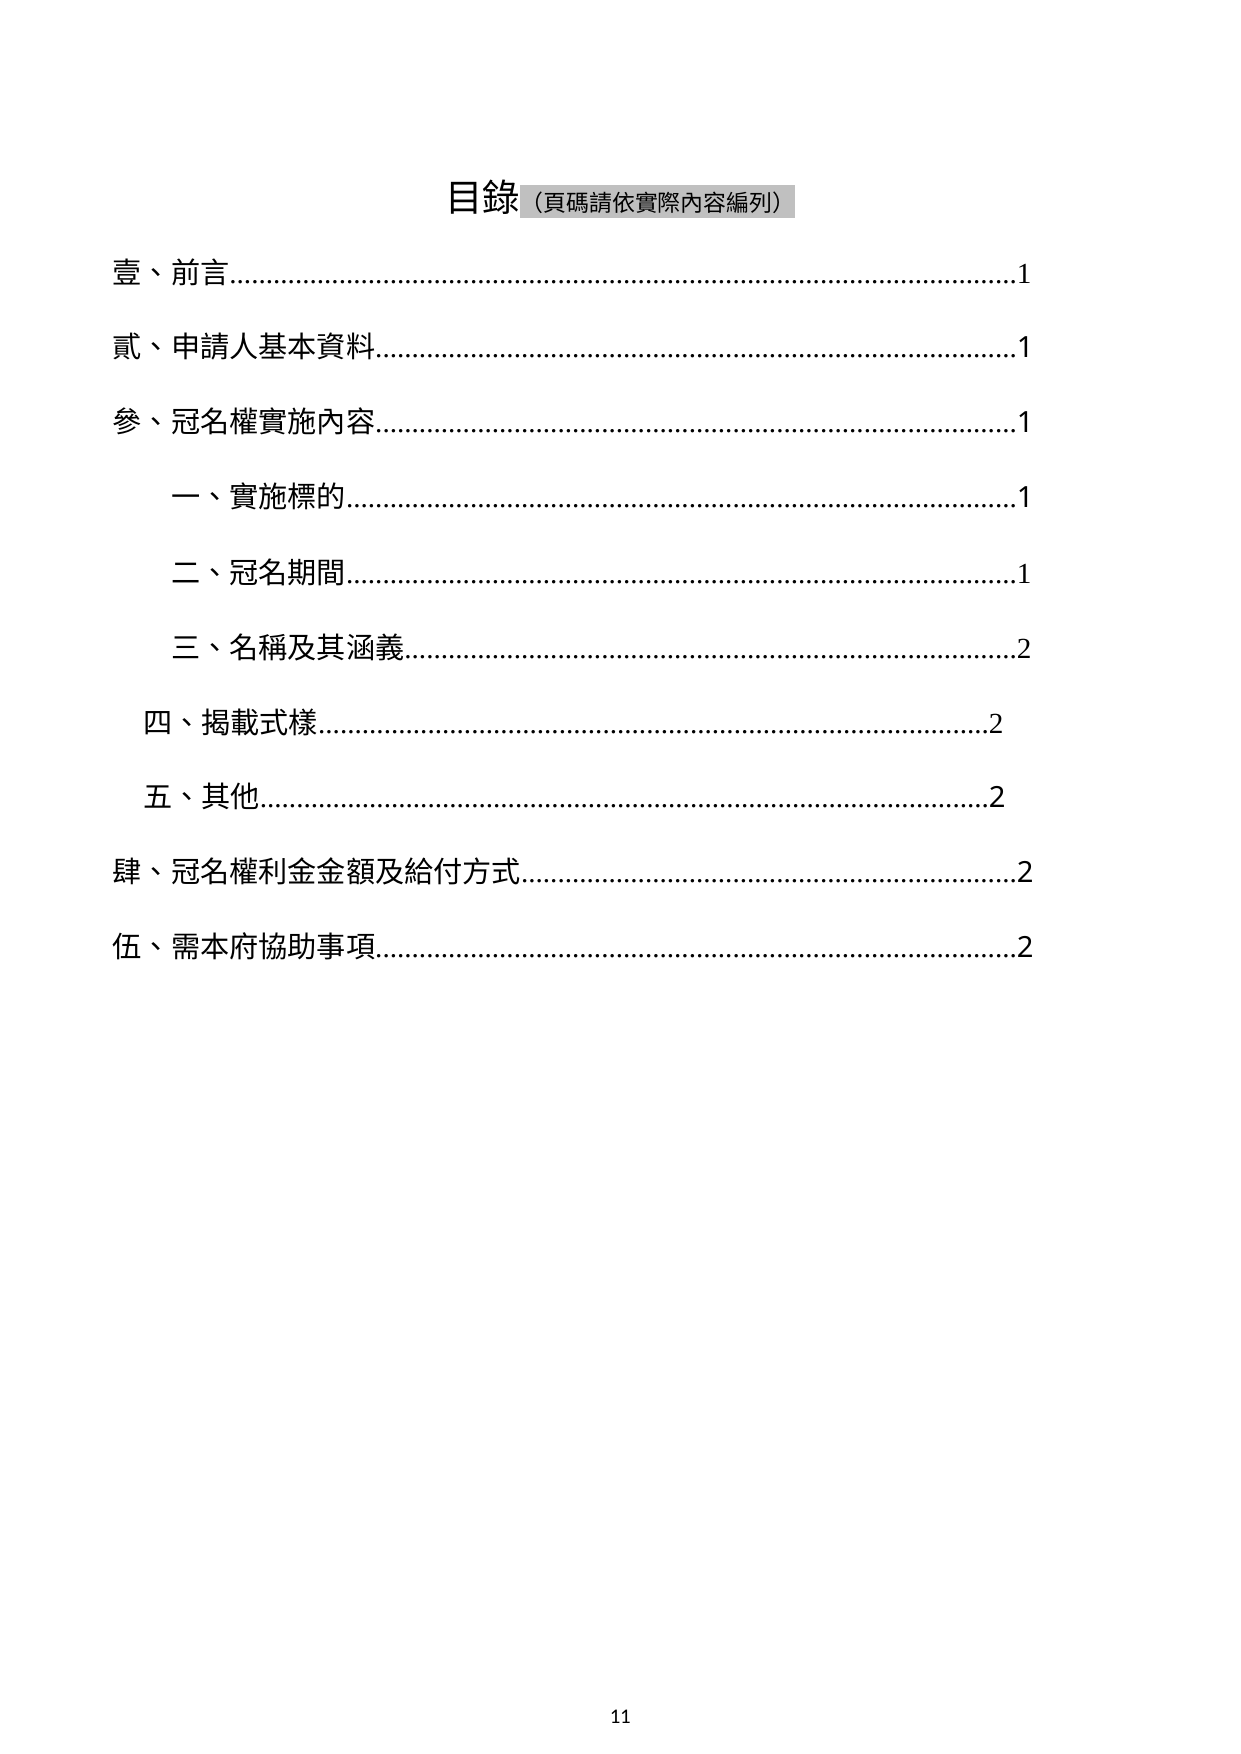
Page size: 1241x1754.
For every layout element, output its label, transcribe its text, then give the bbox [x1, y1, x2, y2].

text 肆、冠名權利金金額及給付方式....................................................................2 [112, 833, 1128, 908]
text 二、冠名期間............................................................................................1 [112, 533, 1128, 608]
text 四、揭載式樣............................................................................................2 [112, 683, 1128, 758]
text 三、名稱及其涵義....................................................................................2 [112, 608, 1128, 683]
text 參、冠名權實施內容........................................................................................1 [112, 383, 1128, 458]
text 五、其他....................................................................................................2 [112, 758, 1128, 833]
text 目錄（頁碼請依實際內容編列） [112, 158, 1128, 233]
text 伍、需本府協助事項........................................................................................2 [112, 908, 1128, 983]
text 一、實施標的............................................................................................1 [112, 458, 1128, 533]
text 貳、申請人基本資料........................................................................................1 [112, 308, 1128, 383]
text 壹、前言............................................................................................................1 [112, 233, 1128, 308]
